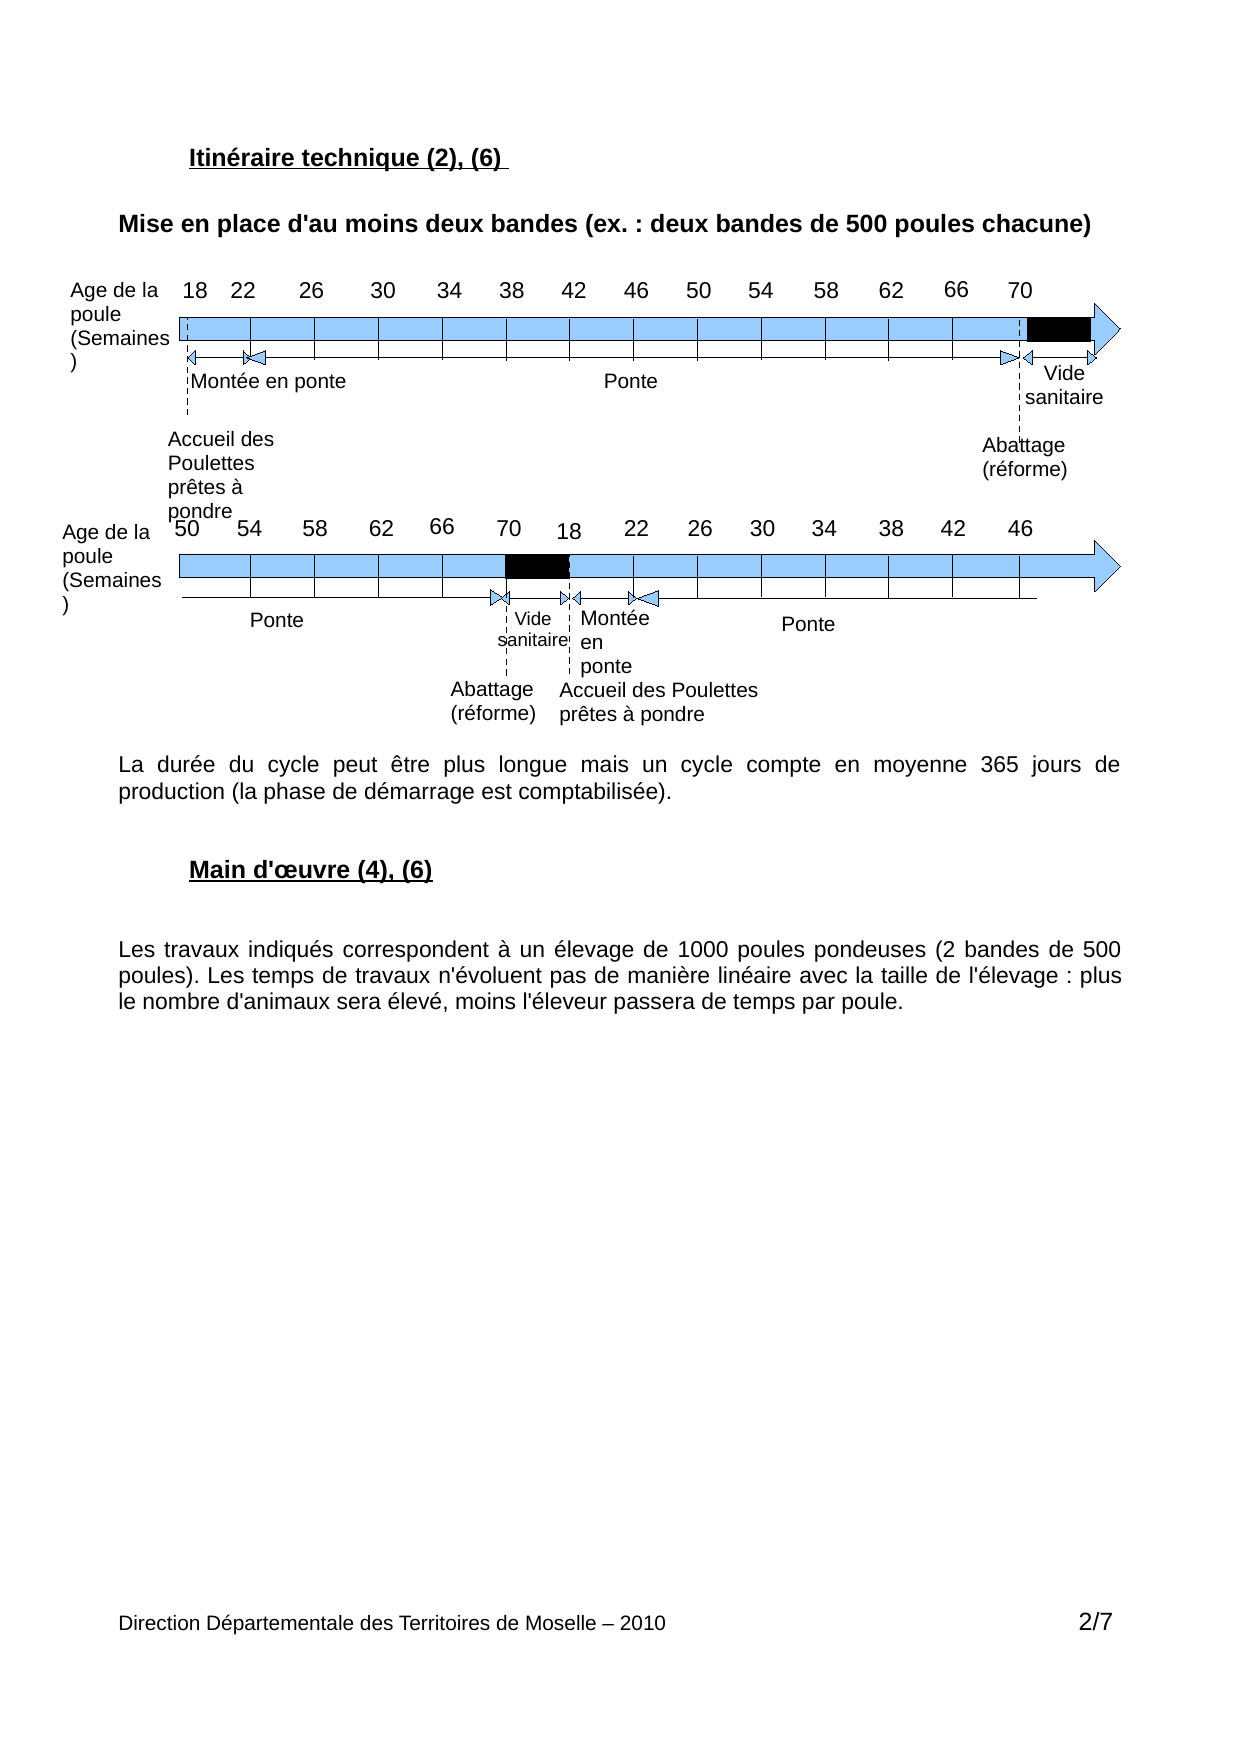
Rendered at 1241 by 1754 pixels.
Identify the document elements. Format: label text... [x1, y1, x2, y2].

subtitle Mise en place d'au moins deux bandes (ex. : deux bandes de 500 poules chacune) [118, 209, 1122, 238]
text La durée du cycle peut être plus longue mais un cycle compte en moyenne 365 jours de production (la phase de démarrage est comptabilisée). [118, 751, 1122, 804]
text Les travaux indiqués correspondent à un élevage de 1000 poules pondeuses (2 bandes de 500 poules). Les temps de travaux n'évoluent pas de manière linéaire avec la taille de l'élevage : plus le nombre d'animaux sera élevé, moins l'éleveur passera de temps par poule. [118, 936, 1122, 1014]
subtitle Main d'œuvre (4), (6) [118, 855, 1122, 884]
subtitle Itinéraire technique (2), (6) [118, 143, 1122, 172]
